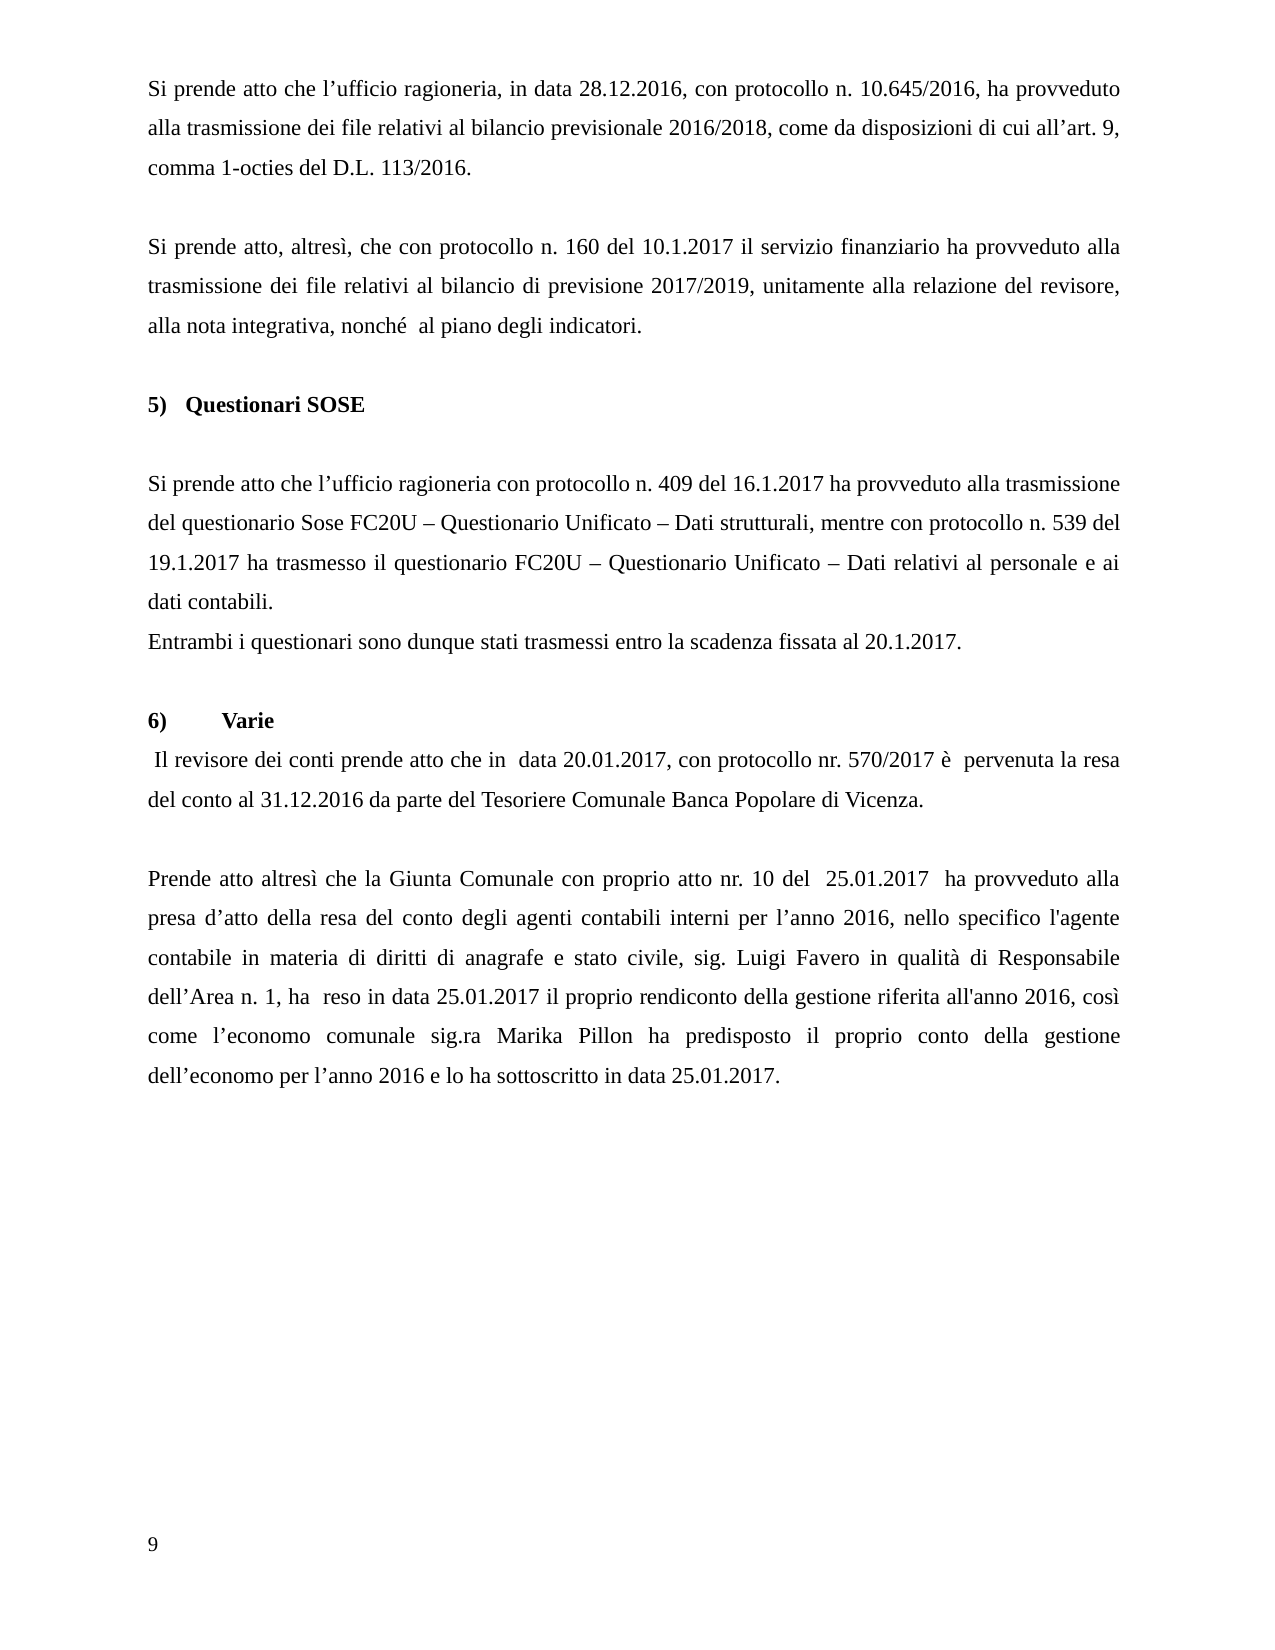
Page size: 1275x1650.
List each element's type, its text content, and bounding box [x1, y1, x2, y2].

text Prende atto altresì che la Giunta Comunale con proprio atto nr. 10 del 25.01.2017 ha provveduto alla presa d’atto della resa del conto degli agenti contabili interni per l’anno 2016, nello specifico l'agente contabile in materia di diritti di anagrafe e stato civile, sig. Luigi Favero in qualità di Responsabile dell’Area n. 1, ha reso in data 25.01.2017 il proprio rendiconto della gestione riferita all'anno 2016, così come l’economo comunale sig.ra Marika Pillon ha predisposto il proprio conto della gestione dell’economo per l’anno 2016 e lo ha sottoscritto in data 25.01.2017. [148, 864, 1122, 1088]
text 6) Varie [148, 707, 1122, 733]
list Questionari SOSE [148, 391, 1122, 417]
text Si prende atto che l’ufficio ragioneria con protocollo n. 409 del 16.1.2017 ha provveduto alla trasmissione del questionario Sose FC20U – Questionario Unificato – Dati strutturali, mentre con protocollo n. 539 del 19.1.2017 ha trasmesso il questionario FC20U – Questionario Unificato – Dati relativi al personale e ai dati contabili. [148, 470, 1122, 614]
text Entrambi i questionari sono dunque stati trasmessi entro la scadenza fissata al 20.1.2017. [148, 628, 1122, 654]
text Si prende atto, altresì, che con protocollo n. 160 del 10.1.2017 il servizio finanziario ha provveduto alla trasmissione dei file relativi al bilancio di previsione 2017/2019, unitamente alla relazione del revisore, alla nota integrativa, nonché al piano degli indicatori. [148, 233, 1122, 338]
text Si prende atto che l’ufficio ragioneria, in data 28.12.2016, con protocollo n. 10.645/2016, ha provveduto alla trasmissione dei file relativi al bilancio previsionale 2016/2018, come da disposizioni di cui all’art. 9, comma 1-octies del D.L. 113/2016. [148, 75, 1122, 180]
text Il revisore dei conti prende atto che in data 20.01.2017, con protocollo nr. 570/2017 è pervenuta la resa del conto al 31.12.2016 da parte del Tesoriere Comunale Banca Popolare di Vicenza. [148, 746, 1122, 812]
